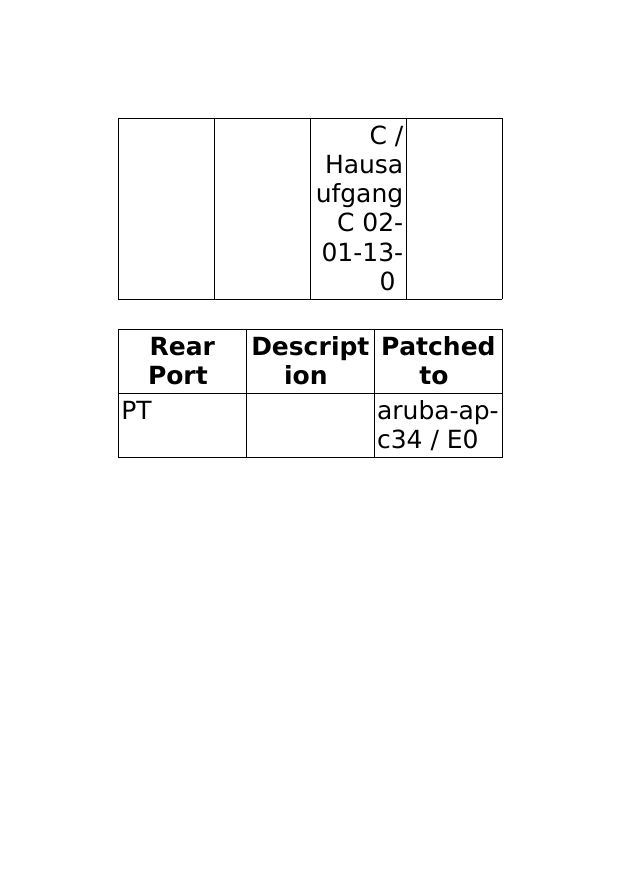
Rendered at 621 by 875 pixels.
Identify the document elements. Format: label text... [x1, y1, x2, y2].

table_cell [119, 119, 214, 299]
table_cell [407, 119, 502, 299]
table_cell [215, 119, 310, 299]
table_cell PT [119, 394, 246, 457]
table_header Description [247, 330, 374, 393]
table_header Rear Port [119, 330, 246, 393]
table_header Patched to [375, 330, 502, 393]
table_cell [247, 394, 374, 457]
table_cell aruba-ap-c34 / E0 [375, 394, 502, 457]
table_cell C / Hausaufgang C 02-01-13-0 [311, 119, 406, 299]
